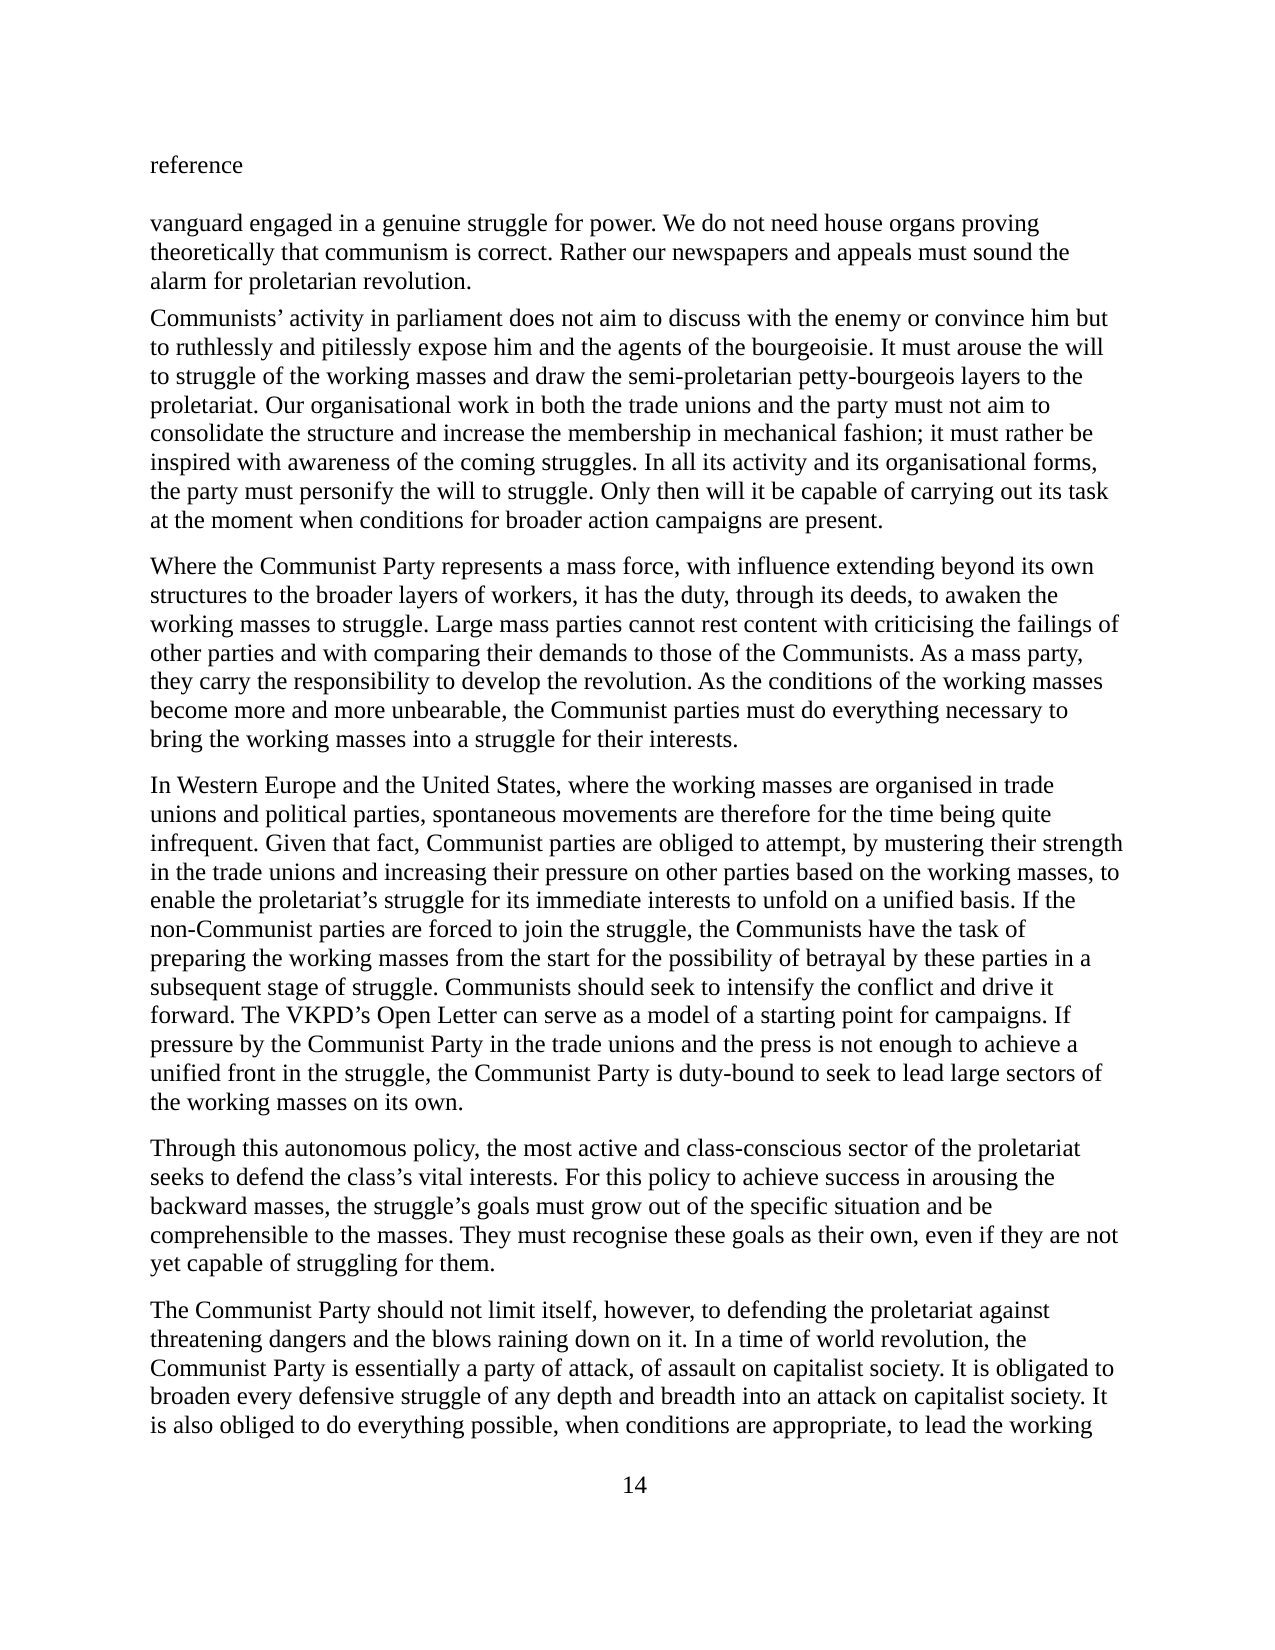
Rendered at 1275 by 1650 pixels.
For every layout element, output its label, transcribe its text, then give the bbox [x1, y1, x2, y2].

text Through this autonomous policy, the most active and class-conscious sector of the proletariat seeks to defend the class’s vital interests. For this policy to achieve success in arousing the backward masses, the struggle’s goals must grow out of the specific situation and be comprehensible to the masses. They must recognise these goals as their own, even if they are not yet capable of struggling for them. [150, 1133, 1125, 1277]
text Communists’ activity in parliament does not aim to discuss with the enemy or convince him but to ruthlessly and pitilessly expose him and the agents of the bourgeoisie. It must arouse the will to struggle of the working masses and draw the semi-proletarian petty-bourgeois layers to the proletariat. Our organisational work in both the trade unions and the party must not aim to consolidate the structure and increase the membership in mechanical fashion; it must rather be inspired with awareness of the coming struggles. In all its activity and its organisational forms, the party must personify the will to struggle. Only then will it be capable of carrying out its task at the moment when conditions for broader action campaigns are present. [150, 303, 1125, 533]
text In Western Europe and the United States, where the working masses are organised in trade unions and political parties, spontaneous movements are therefore for the time being quite infrequent. Given that fact, Communist parties are obliged to attempt, by mustering their strength in the trade unions and increasing their pressure on other parties based on the working masses, to enable the proletariat’s struggle for its immediate interests to unfold on a unified basis. If the non-Communist parties are forced to join the struggle, the Communists have the task of preparing the working masses from the start for the possibility of betrayal by these parties in a subsequent stage of struggle. Communists should seek to intensify the conflict and drive it forward. The VKPD’s Open Letter can serve as a model of a starting point for campaigns. If pressure by the Communist Party in the trade unions and the press is not enough to achieve a unified front in the struggle, the Communist Party is duty-bound to seek to lead large sectors of the working masses on its own. [150, 771, 1125, 1116]
text Where the Communist Party represents a mass force, with influence extending beyond its own structures to the broader layers of workers, it has the duty, through its deeds, to awaken the working masses to struggle. Large mass parties cannot rest content with criticising the failings of other parties and with comparing their demands to those of the Communists. As a mass party, they carry the responsibility to develop the revolution. As the conditions of the working masses become more and more unbearable, the Communist parties must do everything necessary to bring the working masses into a struggle for their interests. [150, 551, 1125, 753]
text vanguard engaged in a genuine struggle for power. We do not need house organs proving theoretically that communism is correct. Rather our newspapers and appeals must sound the alarm for proletarian revolution. [150, 208, 1125, 294]
text The Communist Party should not limit itself, however, to defending the proletariat against threatening dangers and the blows raining down on it. In a time of world revolution, the Communist Party is essentially a party of attack, of assault on capitalist society. It is obligated to broaden every defensive struggle of any depth and breadth into an attack on capitalist society. It is also obliged to do everything possible, when conditions are appropriate, to lead the working [150, 1295, 1125, 1439]
